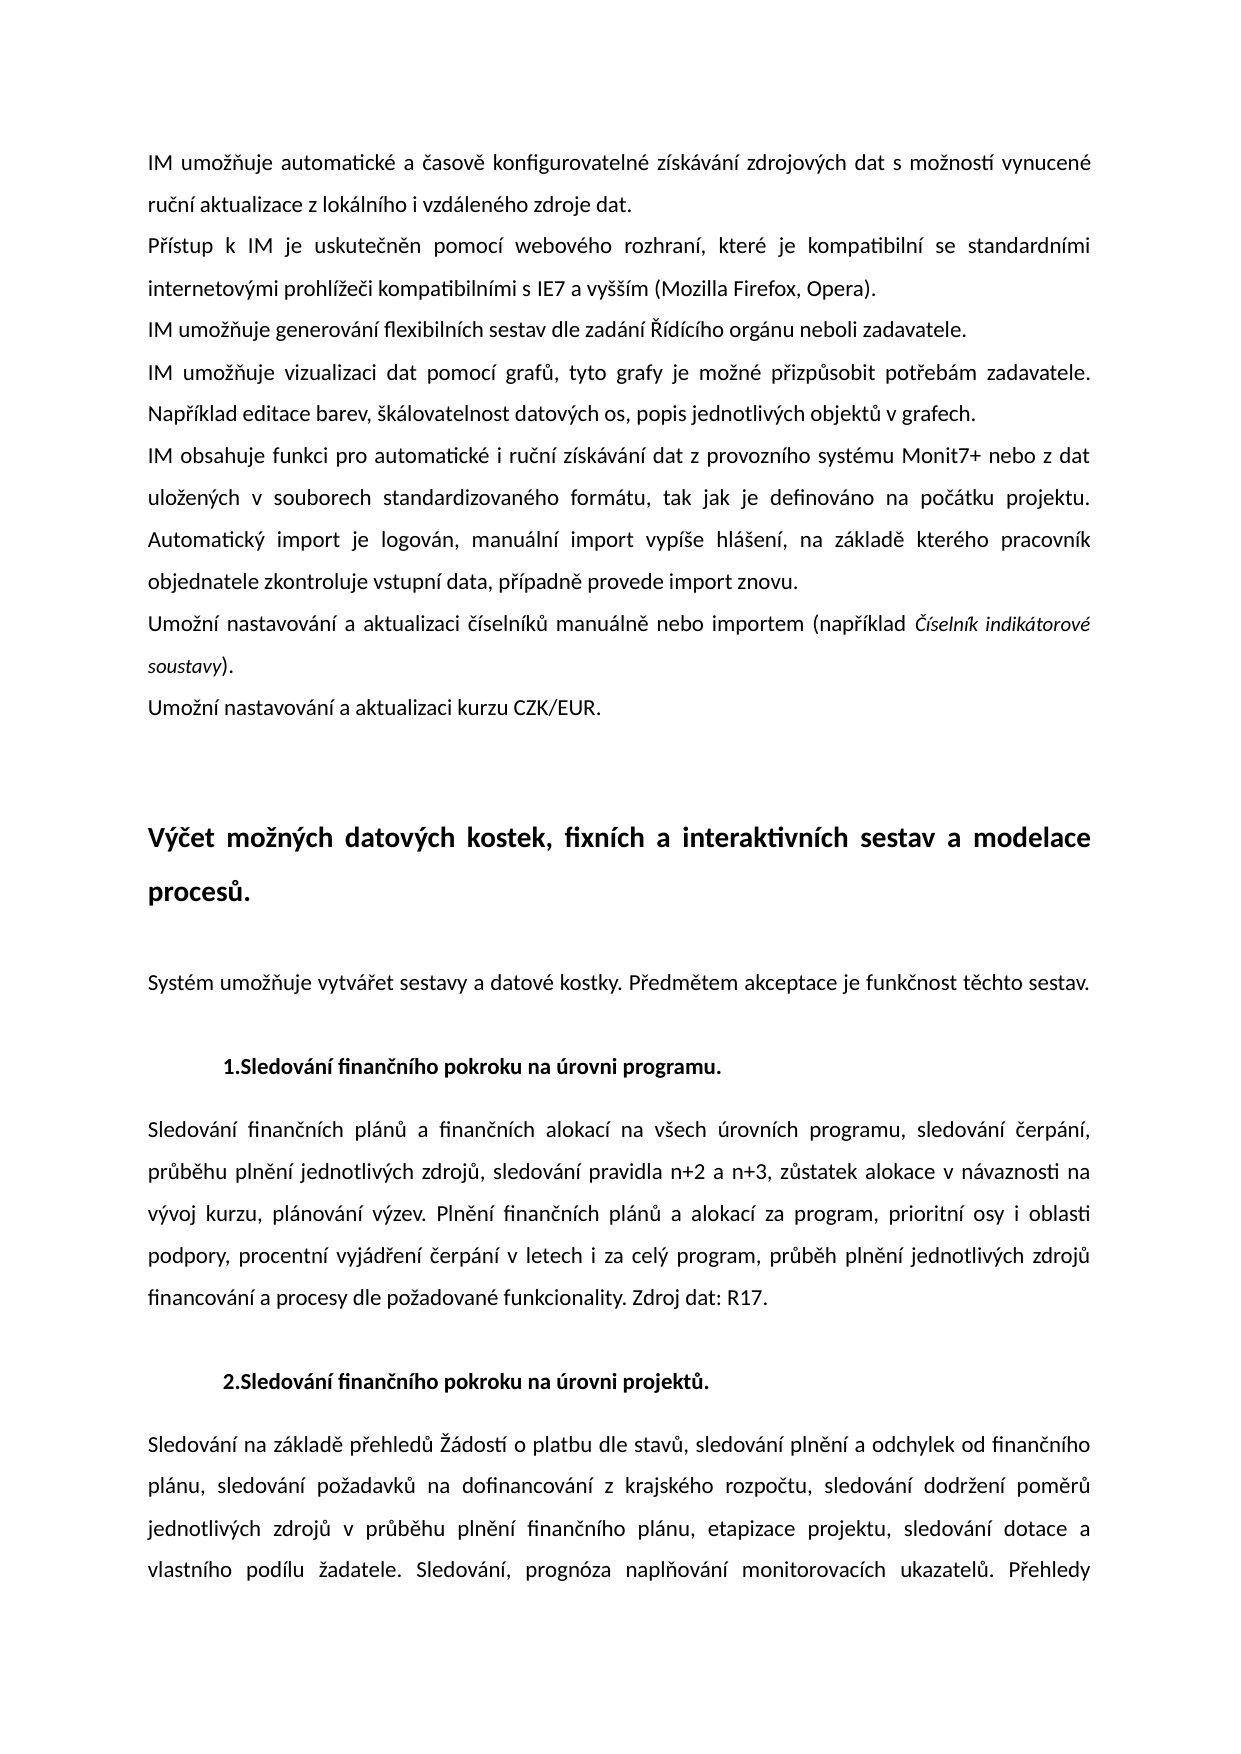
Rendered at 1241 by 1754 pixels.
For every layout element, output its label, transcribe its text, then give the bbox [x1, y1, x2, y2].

text Umožní nastavování a aktualizaci kurzu CZK/EUR. [148, 693, 1092, 721]
list Sledování finančního pokroku na úrovni programu. [223, 1052, 1092, 1080]
text Výčet možných datových kostek, fixních a interaktivních sestav a modelace procesů. [148, 819, 1092, 908]
text Přístup k IM je uskutečněn pomocí webového rozhraní, které je kompatibilní se standardními internetovými prohlížeči kompatibilními s IE7 a vyšším (Mozilla Firefox, Opera). [148, 232, 1092, 302]
text IM umožňuje automatické a časově konfigurovatelné získávání zdrojových dat s možností vynucené ruční aktualizace z lokálního i vzdáleného zdroje dat. [148, 148, 1092, 218]
list Sledování finančního pokroku na úrovni projektů. [223, 1367, 1092, 1395]
text IM umožňuje generování flexibilních sestav dle zadání Řídícího orgánu neboli zadavatele. [148, 316, 1092, 344]
text Umožní nastavování a aktualizaci číselníků manuálně nebo importem (například Číselník indikátorové soustavy). [148, 609, 1092, 679]
text Systém umožňuje vytvářet sestavy a datové kostky. Předmětem akceptace je funkčnost těchto sestav. [148, 968, 1092, 1038]
text IM umožňuje vizualizaci dat pomocí grafů, tyto grafy je možné přizpůsobit potřebám zadavatele. Například editace barev, škálovatelnost datových os, popis jednotlivých objektů v grafech. [148, 358, 1092, 428]
text IM obsahuje funkci pro automatické i ruční získávání dat z provozního systému Monit7+ nebo z dat uložených v souborech standardizovaného formátu, tak jak je definováno na počátku projektu. Automatický import je logován, manuální import vypíše hlášení, na základě kterého pracovník objednatele zkontroluje vstupní data, případně provede import znovu. [148, 442, 1092, 596]
text Sledování na základě přehledů Žádostí o platbu dle stavů, sledování plnění a odchylek od finančního plánu, sledování požadavků na dofinancování z krajského rozpočtu, sledování dodržení poměrů jednotlivých zdrojů v průběhu plnění finančního plánu, etapizace projektu, sledování dotace a vlastního podílu žadatele. Sledování, prognóza naplňování monitorovacích ukazatelů. Přehledy [148, 1430, 1092, 1584]
text Sledování finančních plánů a finančních alokací na všech úrovních programu, sledování čerpání, průběhu plnění jednotlivých zdrojů, sledování pravidla n+2 a n+3, zůstatek alokace v návaznosti na vývoj kurzu, plánování výzev. Plnění finančních plánů a alokací za program, prioritní osy i oblasti podpory, procentní vyjádření čerpání v letech i za celý program, průběh plnění jednotlivých zdrojů financování a procesy dle požadované funkcionality. Zdroj dat: R17. [148, 1115, 1092, 1311]
